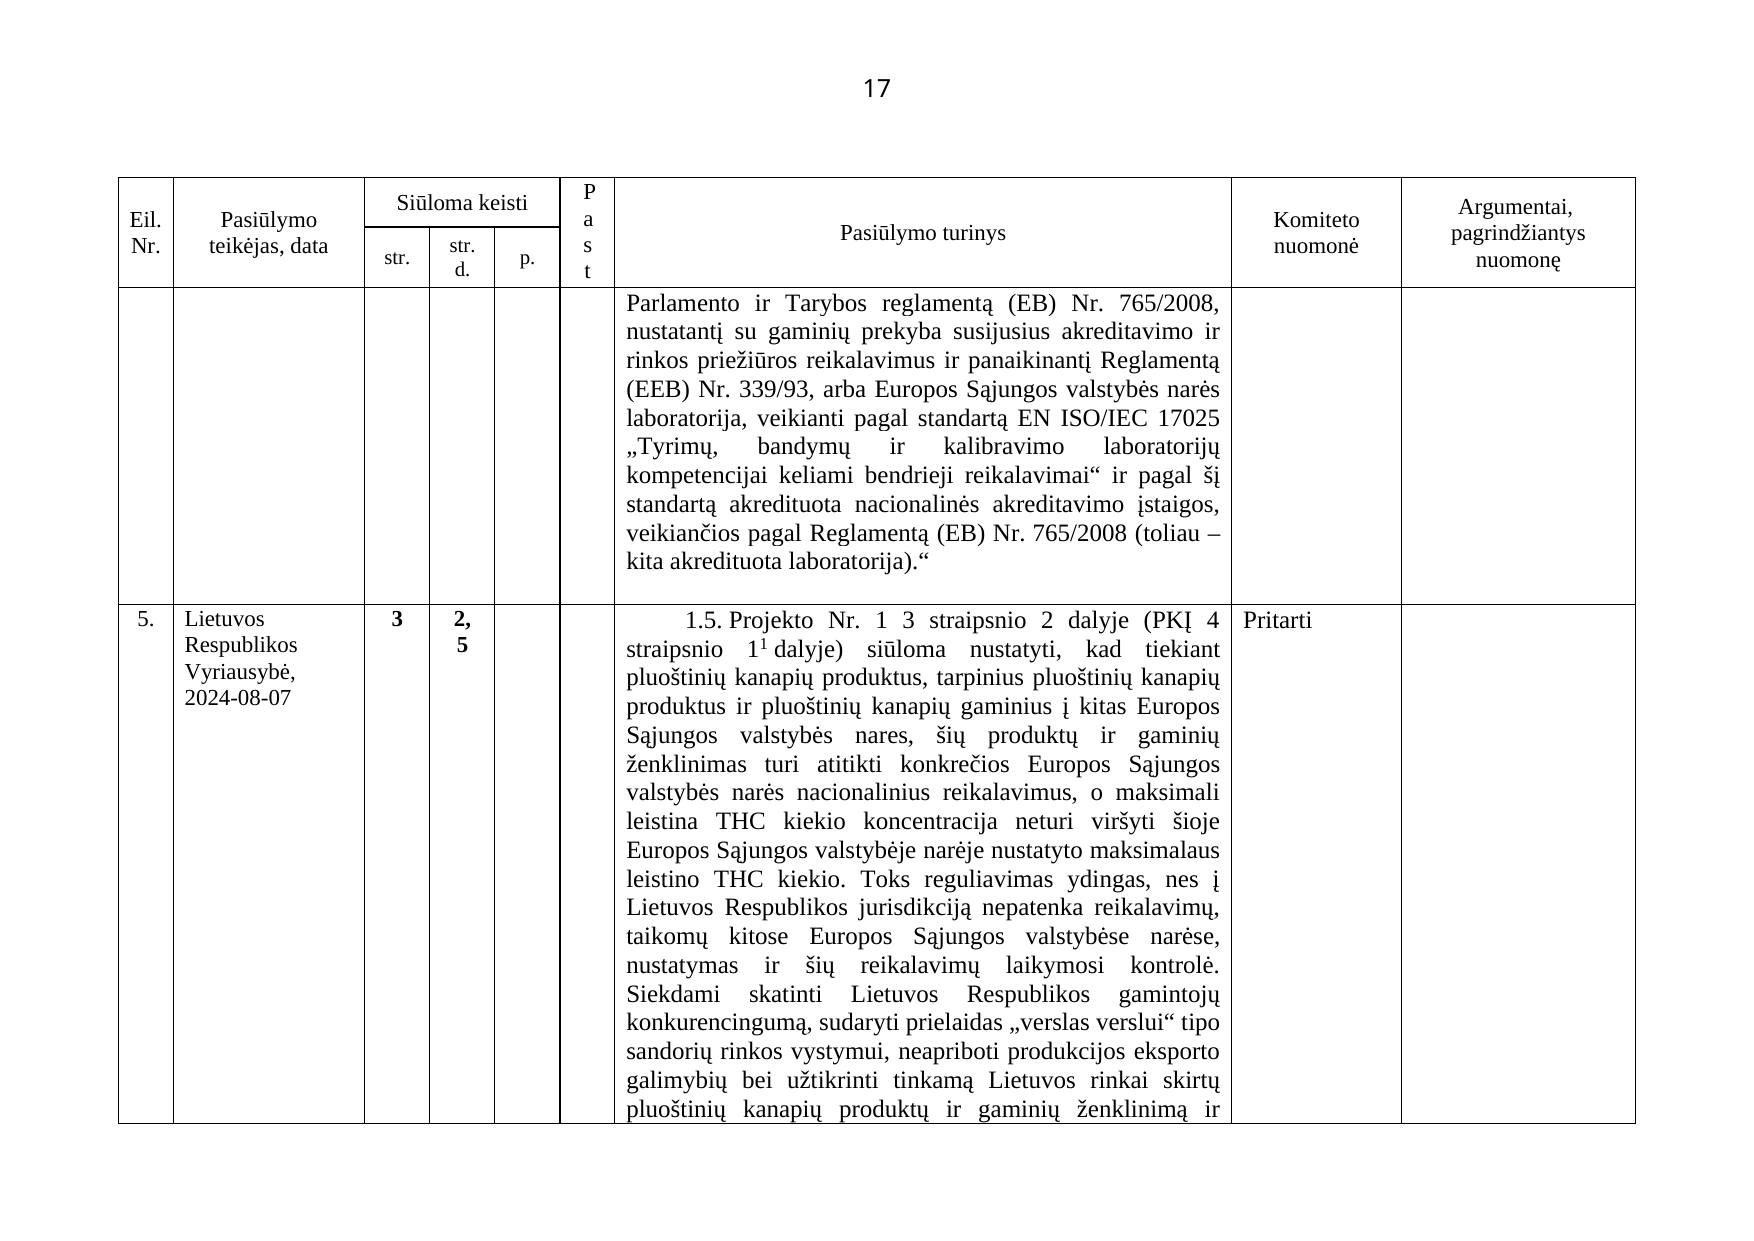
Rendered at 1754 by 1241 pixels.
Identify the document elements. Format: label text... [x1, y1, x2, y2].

table_cell 5. [119, 605, 173, 1122]
table_header Eil. Nr. [119, 178, 173, 287]
table_cell [495, 605, 559, 1122]
table_header Pasiūlymo teikėjas, data [174, 178, 364, 287]
table_cell [174, 288, 364, 604]
table_cell [495, 288, 559, 604]
table_cell [119, 288, 173, 604]
table_header Pastabos [561, 178, 614, 287]
table_cell 2, 5 [430, 605, 494, 1122]
table_cell [365, 288, 429, 604]
table_header Komiteto nuomonė [1232, 178, 1401, 287]
table_header Pasiūlymo turinys [615, 178, 1231, 287]
table_cell str. [365, 228, 429, 287]
table_cell [1402, 605, 1635, 1122]
table_cell [430, 288, 494, 604]
table_cell Parlamento ir Tarybos reglamentą (EB) Nr. 765/2008, nustatantį su gaminių prekyba susijusius akreditavimo ir rinkos priežiūros reikalavimus ir panaikinantį Reglamentą (EEB) Nr. 339/93, arba Europos Sąjungos valstybės narės laboratorija, veikianti pagal standartą EN ISO/IEC 17025 „Tyrimų, bandymų ir kalibravimo laboratorijų kompetencijai keliami bendrieji reikalavimai“ ir pagal šį standartą akredituota nacionalinės akreditavimo įstaigos, veikiančios pagal Reglamentą (EB) Nr. 765/2008 (toliau – kita akredituota laboratorija).“ [615, 288, 1231, 604]
table_cell 3 [365, 605, 429, 1122]
table_cell [561, 288, 614, 604]
table_header Siūloma keisti [365, 178, 559, 226]
table_cell [561, 605, 614, 1122]
table_cell [1232, 288, 1401, 604]
table_header Argumentai, pagrindžiantys nuomonę [1402, 178, 1635, 287]
table_cell Pritarti [1232, 605, 1401, 1122]
table_cell Lietuvos Respublikos Vyriausybė, 2024-08-07 [174, 605, 364, 1122]
table_cell str. d. [430, 228, 494, 287]
table_cell p. [495, 228, 559, 287]
table_cell [1402, 288, 1635, 604]
table_cell 1.5. Projekto Nr. 1 3 straipsnio 2 dalyje (PKĮ 4 straipsnio 11 dalyje) siūloma nustatyti, kad tiekiant pluoštinių kanapių produktus, tarpinius pluoštinių kanapių produktus ir pluoštinių kanapių gaminius į kitas Europos Sąjungos valstybės nares, šių produktų ir gaminių ženklinimas turi atitikti konkrečios Europos Sąjungos valstybės narės nacionalinius reikalavimus, o maksimali leistina THC kiekio koncentracija neturi viršyti šioje Europos Sąjungos valstybėje narėje nustatyto maksimalaus leistino THC kiekio. Toks reguliavimas ydingas, nes į Lietuvos Respublikos jurisdikciją nepatenka reikalavimų, taikomų kitose Europos Sąjungos valstybėse narėse, nustatymas ir šių reikalavimų laikymosi kontrolė. Siekdami skatinti Lietuvos Respublikos gamintojų konkurencingumą, sudaryti prielaidas „verslas verslui“ tipo sandorių rinkos vystymui, neapriboti produkcijos eksporto galimybių bei užtikrinti tinkamą Lietuvos rinkai skirtų pluoštinių kanapių produktų ir gaminių ženklinimą ir [615, 605, 1231, 1122]
